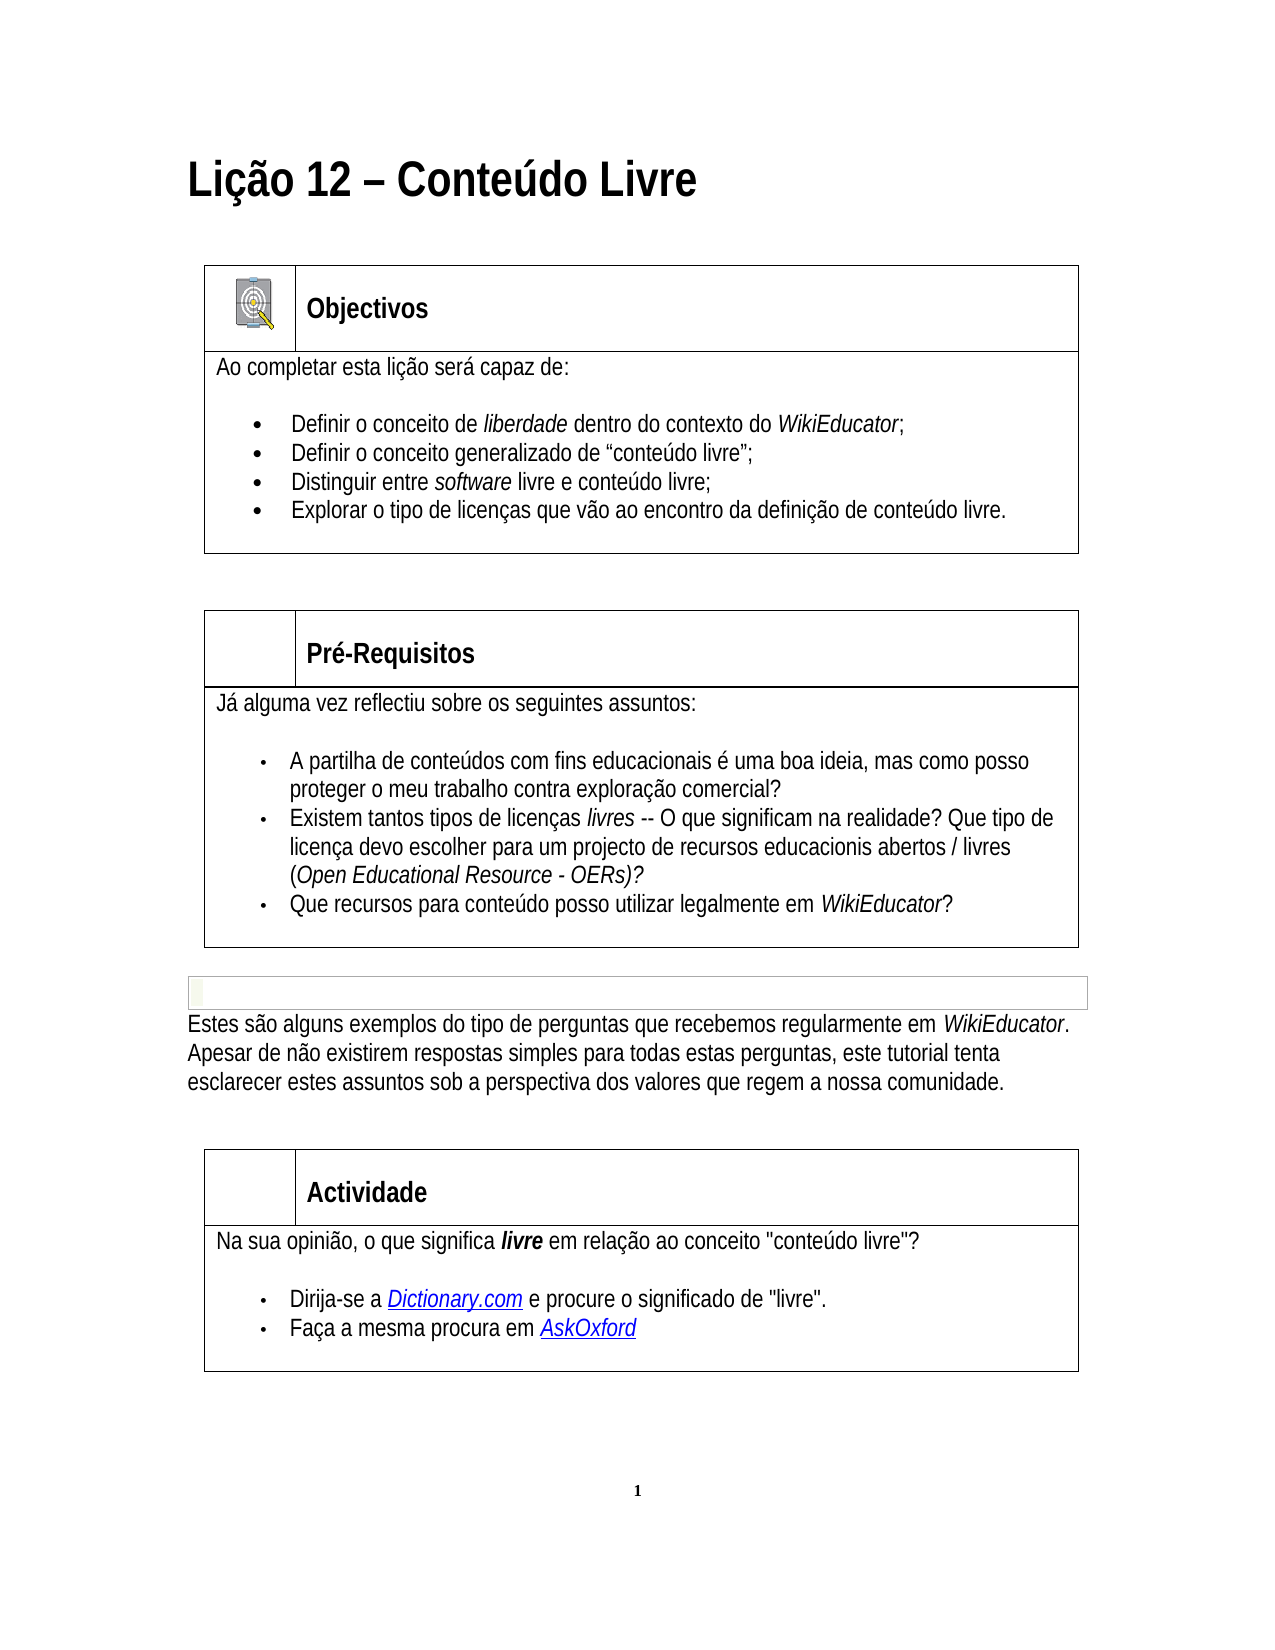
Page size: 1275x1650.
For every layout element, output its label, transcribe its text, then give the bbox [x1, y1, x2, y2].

picture [232, 275, 275, 333]
table_cell Na sua opinião, o que significa livre em relação ao conceito "conteúdo livre"? Dirija-se a Dictionary.com e procure o significado de "livre". Faça a mesma procura em AskOxford [205, 1226, 1078, 1371]
text Estes são alguns exemplos do tipo de perguntas que recebemos regularmente em WikiEducator. Apesar de não existirem respostas simples para todas estas perguntas, este tutorial tenta esclarecer estes assuntos sob a perspectiva dos valores que regem a nossa comunidade. [187, 1009, 1087, 1095]
table_cell Ao completar esta lição será capaz de: Definir o conceito de liberdade dentro do contexto do WikiEducator; Definir o conceito generalizado de “conteúdo livre”; Distinguir entre software livre e conteúdo livre; Explorar o tipo de licenças que vão ao encontro da definição de conteúdo livre. [205, 352, 1078, 552]
table_header Pré-Requisitos [296, 611, 1078, 686]
table_cell Já alguma vez reflectiu sobre os seguintes assuntos: A partilha de conteúdos com fins educacionais é uma boa ideia, mas como posso proteger o meu trabalho contra exploração comercial? Existem tantos tipos de licenças livres -- O que significam na realidade? Que tipo de licença devo escolher para um projecto de recursos educacionis abertos / livres (Open Educational Resource - OERs)? Que recursos para conteúdo posso utilizar legalmente em WikiEducator? [205, 688, 1078, 947]
subtitle Lição 12 – Conteúdo Livre [187, 150, 1087, 207]
table_header [205, 266, 295, 351]
table_header Actividade [296, 1150, 1078, 1225]
table_header [205, 611, 295, 686]
table_header [205, 1150, 295, 1225]
table_header Objectivos [296, 266, 1078, 351]
